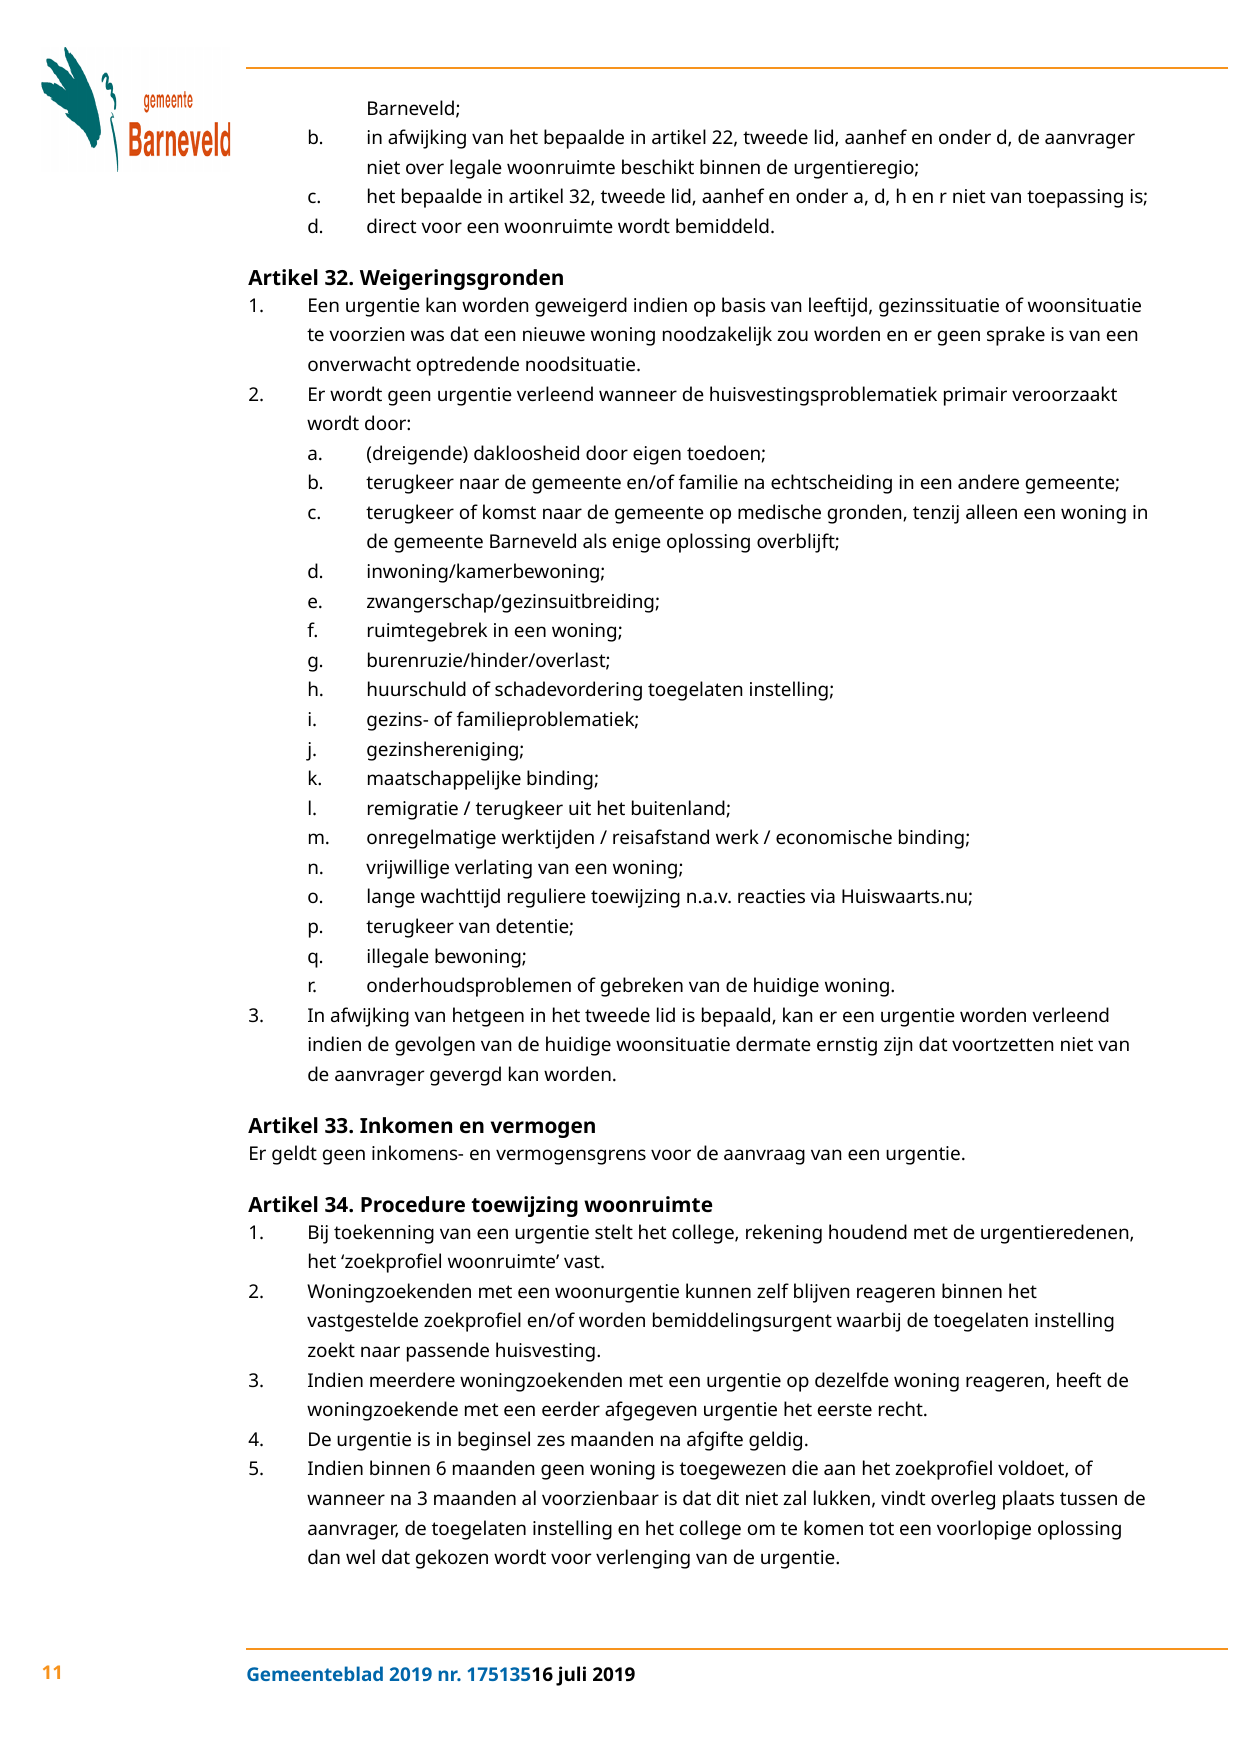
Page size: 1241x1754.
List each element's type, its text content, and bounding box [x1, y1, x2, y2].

list Bij toekenning van een urgentie stelt het college, rekening houdend met de urgentieredenen, het ‘zoekprofiel woonruimte’ vast. [248, 1219, 1152, 1274]
list De urgentie is in beginsel zes maanden na afgifte geldig. [248, 1426, 1152, 1452]
text Er geldt geen inkomens- en vermogensgrens voor de aanvraag van een urgentie. [248, 1140, 1152, 1166]
list Er wordt geen urgentie verleend wanneer de huisvestingsproblematiek primair veroorzaakt wordt door: [248, 381, 1152, 436]
list Een urgentie kan worden geweigerd indien op basis van leeftijd, gezinssituatie of woonsituatie te voorzien was dat een nieuwe woning noodzakelijk zou worden en er geen sprake is van een onverwacht optredende noodsituatie. [248, 292, 1152, 377]
text Artikel 32. Weigeringsgronden [248, 263, 1152, 292]
list In afwijking van hetgeen in het tweede lid is bepaald, kan er een urgentie worden verleend indien de gevolgen van de huidige woonsituatie dermate ernstig zijn dat voortzetten niet van de aanvrager gevergd kan worden. [248, 1002, 1152, 1087]
list huurschuld of schadevordering toegelaten instelling; [307, 677, 1152, 702]
text Artikel 33. Inkomen en vermogen [248, 1112, 1152, 1140]
list inwoning/kamerbewoning; [307, 558, 1152, 584]
list (dreigende) dakloosheid door eigen toedoen; [307, 440, 1152, 466]
list Woningzoekenden met een woonurgentie kunnen zelf blijven reageren binnen het vastgestelde zoekprofiel en/of worden bemiddelingsurgent waarbij de toegelaten instelling zoekt naar passende huisvesting. [248, 1278, 1152, 1363]
list vrijwillige verlating van een woning; [307, 854, 1152, 880]
list zwangerschap/gezinsuitbreiding; [307, 588, 1152, 613]
list terugkeer naar de gemeente en/of familie na echtscheiding in een andere gemeente; [307, 469, 1152, 495]
list Indien meerdere woningzoekenden met een urgentie op dezelfde woning reageren, heeft de woningzoekende met een eerder afgegeven urgentie het eerste recht. [248, 1367, 1152, 1422]
list terugkeer of komst naar de gemeente op medische gronden, tenzij alleen een woning in de gemeente Barneveld als enige oplossing overblijft; [307, 499, 1152, 554]
picture [41, 47, 231, 172]
list onregelmatige werktijden / reisafstand werk / economische binding; [307, 824, 1152, 850]
list gezinshereniging; [307, 736, 1152, 761]
list in afwijking van het bepaalde in artikel 22, tweede lid, aanhef en onder d, de aanvrager niet over legale woonruimte beschikt binnen de urgentieregio; [307, 124, 1152, 180]
list gezins- of familieproblematiek; [307, 706, 1152, 732]
list direct voor een woonruimte wordt bemiddeld. [307, 213, 1152, 239]
list remigratie / terugkeer uit het buitenland; [307, 795, 1152, 821]
list Indien binnen 6 maanden geen woning is toegewezen die aan het zoekprofiel voldoet, of wanneer na 3 maanden al voorzienbaar is dat dit niet zal lukken, vindt overleg plaats tussen de aanvrager, de toegelaten instelling en het college om te komen tot een voorlopige oplossing dan wel dat gekozen wordt voor verlenging van de urgentie. [248, 1456, 1152, 1570]
list maatschappelijke binding; [307, 765, 1152, 791]
list lange wachttijd reguliere toewijzing n.a.v. reacties via Huiswaarts.nu; [307, 884, 1152, 909]
list het bepaalde in artikel 32, tweede lid, aanhef en onder a, d, h en r niet van toepassing is; [307, 183, 1152, 209]
list ruimtegebrek in een woning; [307, 617, 1152, 643]
list Barneveld; [307, 95, 1152, 121]
text Artikel 34. Procedure toewijzing woonruimte [248, 1190, 1152, 1219]
list burenruzie/hinder/overlast; [307, 647, 1152, 673]
list onderhoudsproblemen of gebreken van de huidige woning. [307, 972, 1152, 998]
list terugkeer van detentie; [307, 913, 1152, 939]
list illegale bewoning; [307, 943, 1152, 968]
